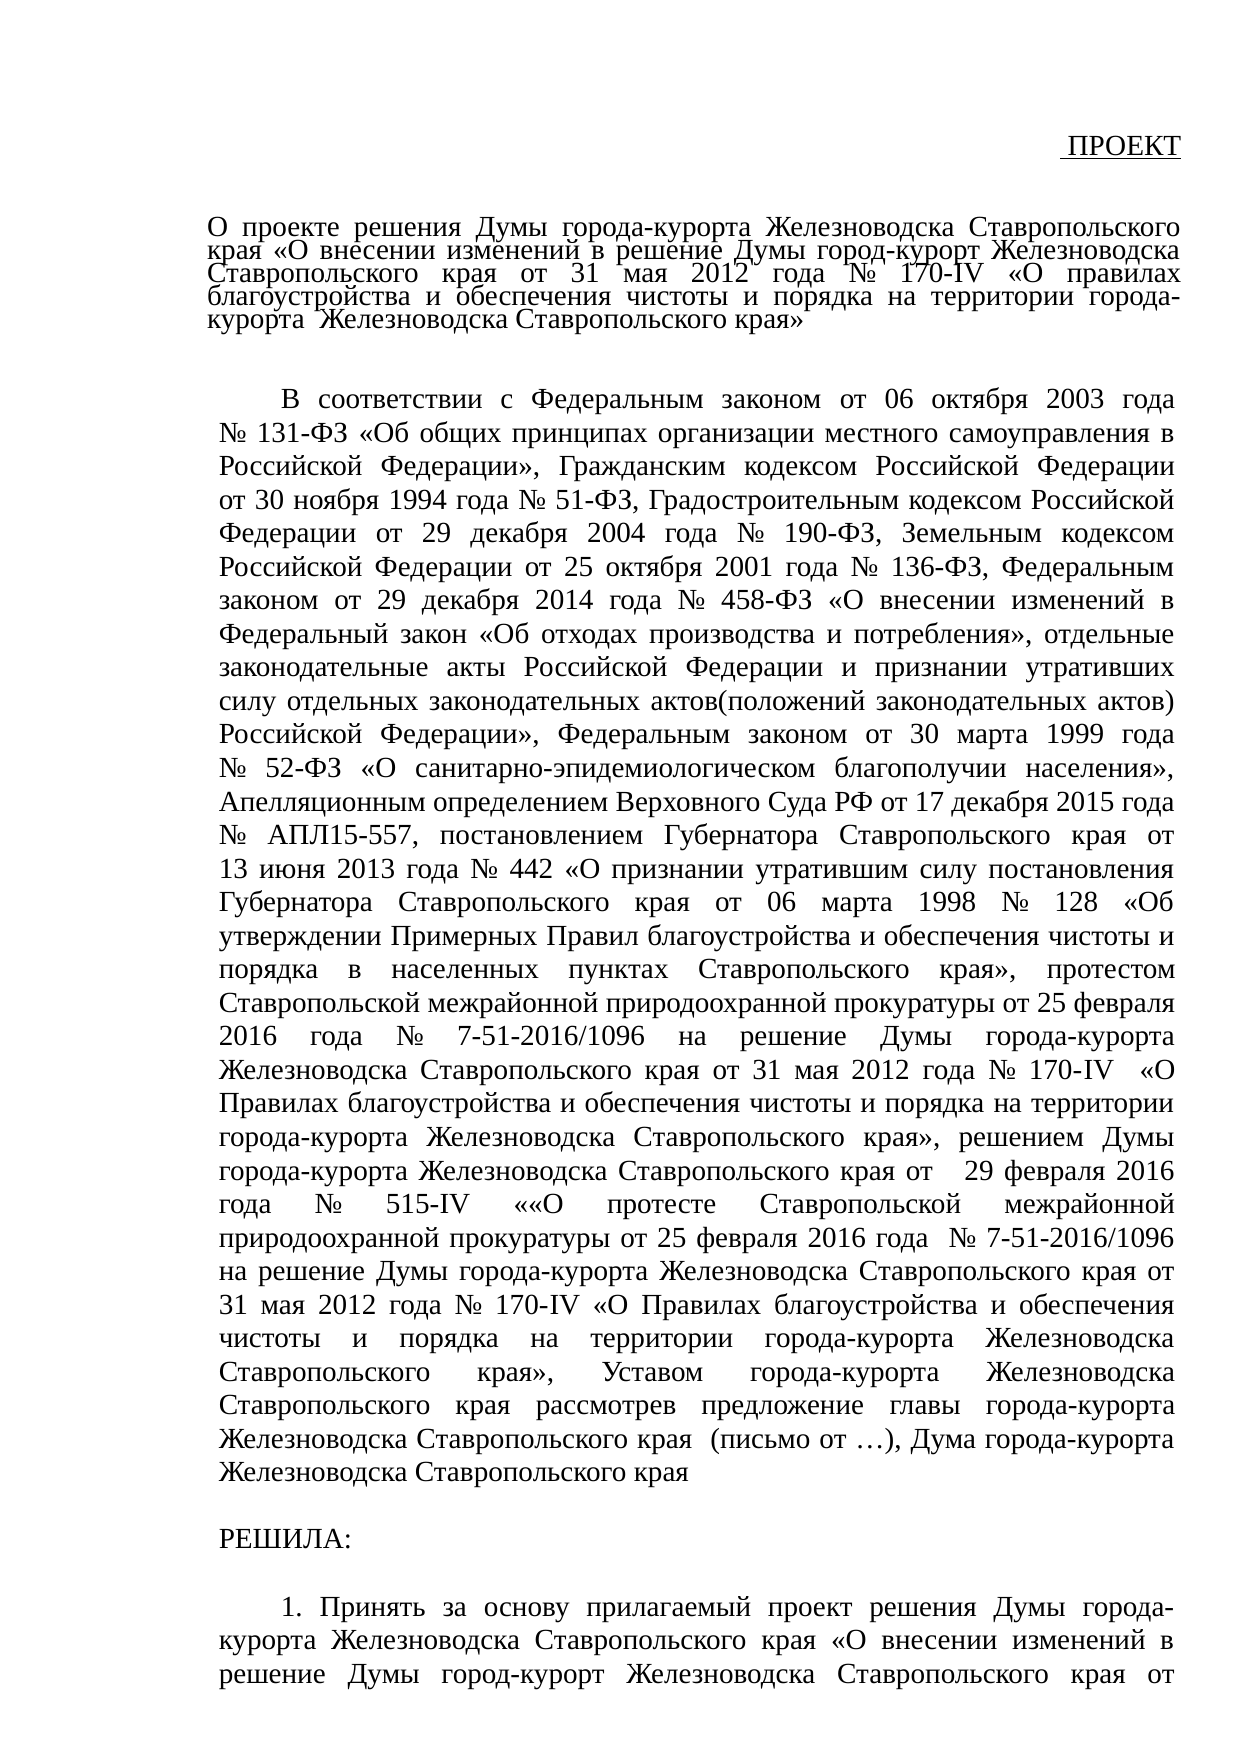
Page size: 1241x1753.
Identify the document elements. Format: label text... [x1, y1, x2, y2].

text В соответствии с Федеральным законом от 06 октября 2003 года № 131-ФЗ «Об общих принципах организации местного самоуправления в Российской Федерации», Гражданским кодексом Российской Федерации от 30 ноября 1994 года № 51-ФЗ, Градостроительным кодексом Российской Федерации от 29 декабря 2004 года № 190-ФЗ, Земельным кодексом Российской Федерации от 25 октября 2001 года № 136-ФЗ, Федеральным законом от 29 декабря 2014 года № 458-ФЗ «О внесении изменений в Федеральный закон «Об отходах производства и потребления», отдельные законодательные акты Российской Федерации и признании утративших силу отдельных законодательных актов(положений законодательных актов) Российской Федерации», Федеральным законом от 30 марта 1999 года № 52-ФЗ «О санитарно-эпидемиологическом благополучии населения», Апелляционным определением Верховного Суда РФ от 17 декабря 2015 года № АПЛ15-557, постановлением Губернатора Ставропольского края от 13 июня 2013 года № 442 «О признании утратившим силу постановления Губернатора Ставропольского края от 06 марта 1998 № 128 «Об утверждении Примерных Правил благоустройства и обеспечения чистоты и порядка в населенных пунктах Ставропольского края», протестом Ставропольской межрайонной природоохранной прокуратуры от 25 февраля 2016 года № 7-51-2016/1096 на решение Думы города-курорта Железноводска Ставропольского края от 31 мая 2012 года № 170-IV «О Правилах благоустройства и обеспечения чистоты и порядка на территории города-курорта Железноводска Ставропольского края», решением Думы города-курорта Железноводска Ставропольского края от 29 февраля 2016 года № 515-IV ««О протесте Ставропольской межрайонной природоохранной прокуратуры от 25 февраля 2016 года № 7-51-2016/1096 на решение Думы города-курорта Железноводска Ставропольского края от 31 мая 2012 года № 170-IV «О Правилах благоустройства и обеспечения чистоты и порядка на территории города-курорта Железноводска Ставропольского края», Уставом города-курорта Железноводска Ставропольского края рассмотрев предложение главы города-курорта Железноводска Ставропольского края (письмо от …), Дума города-курорта Железноводска Ставропольского края [218, 381, 1175, 1488]
text РЕШИЛА: [218, 1522, 1175, 1555]
text ПРОЕКТ [207, 128, 1181, 162]
subtitle О проекте решения Думы города-курорта Железноводска Ставропольского края «О внесении изменений в решение Думы город-курорт Железноводска Ставропольского края от 31 мая 2012 года № 170-IV «О правилах благоустройства и обеспечения чистоты и порядка на территории города-курорта Железноводска Ставропольского края» [207, 218, 1181, 333]
text 1. Принять за основу прилагаемый проект решения Думы города-курорта Железноводска Ставропольского края «О внесении изменений в решение Думы город-курорт Железноводска Ставропольского края от [218, 1589, 1175, 1689]
